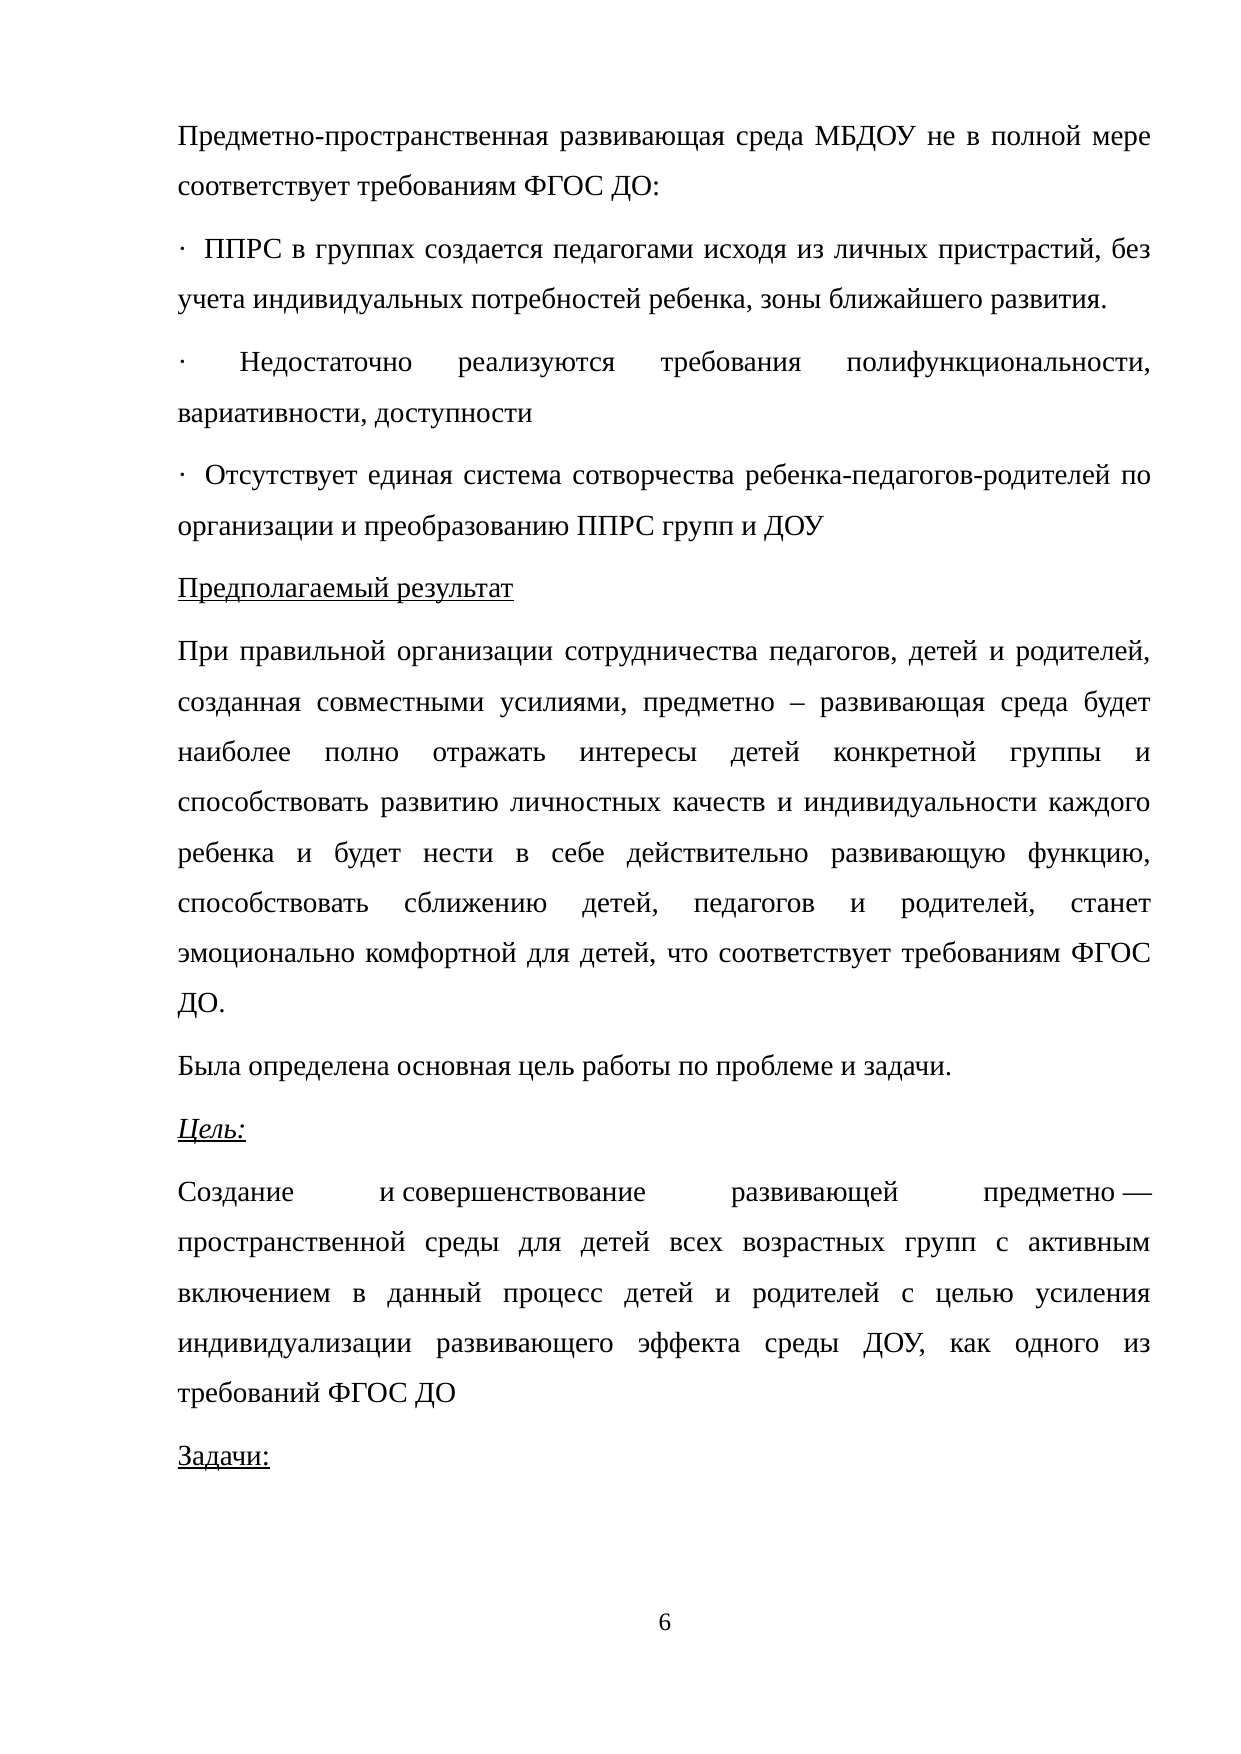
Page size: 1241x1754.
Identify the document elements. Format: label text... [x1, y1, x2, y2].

text Цель: [177, 1111, 1152, 1145]
text · Отсутствует единая система сотворчества ребенка-педагогов-родителей по организации и преобразованию ППРС групп и ДОУ [177, 457, 1152, 541]
text Предполагаемый результат [177, 571, 1152, 604]
text Предметно-пространственная развивающая среда МБДОУ не в полной мере соответствует требованиям ФГОС ДО: [177, 118, 1152, 202]
text · ППРС в группах создается педагогами исходя из личных пристрастий, без учета индивидуальных потребностей ребенка, зоны ближайшего развития. [177, 231, 1152, 315]
text При правильной организации сотрудничества педагогов, детей и родителей, созданная совместными усилиями, предметно – развивающая среда будет наиболее полно отражать интересы детей конкретной группы и способствовать развитию личностных качеств и индивидуальности каждого ребенка и будет нести в себе действительно развивающую функцию, способствовать сближению детей, педагогов и родителей, станет эмоционально комфортной для детей, что соответствует требованиям ФГОС ДО. [177, 633, 1152, 1019]
text Создание и совершенствование развивающей предметно — пространственной среды для детей всех возрастных групп с активным включением в данный процесс детей и родителей с целью усиления индивидуализации развивающего эффекта среды ДОУ, как одного из требований ФГОС ДО [177, 1174, 1152, 1409]
text · Недостаточно реализуются требования полифункциональности, вариативности, доступности [177, 344, 1152, 428]
text Была определена основная цель работы по проблеме и задачи. [177, 1048, 1152, 1082]
text Задачи: [177, 1438, 1152, 1472]
